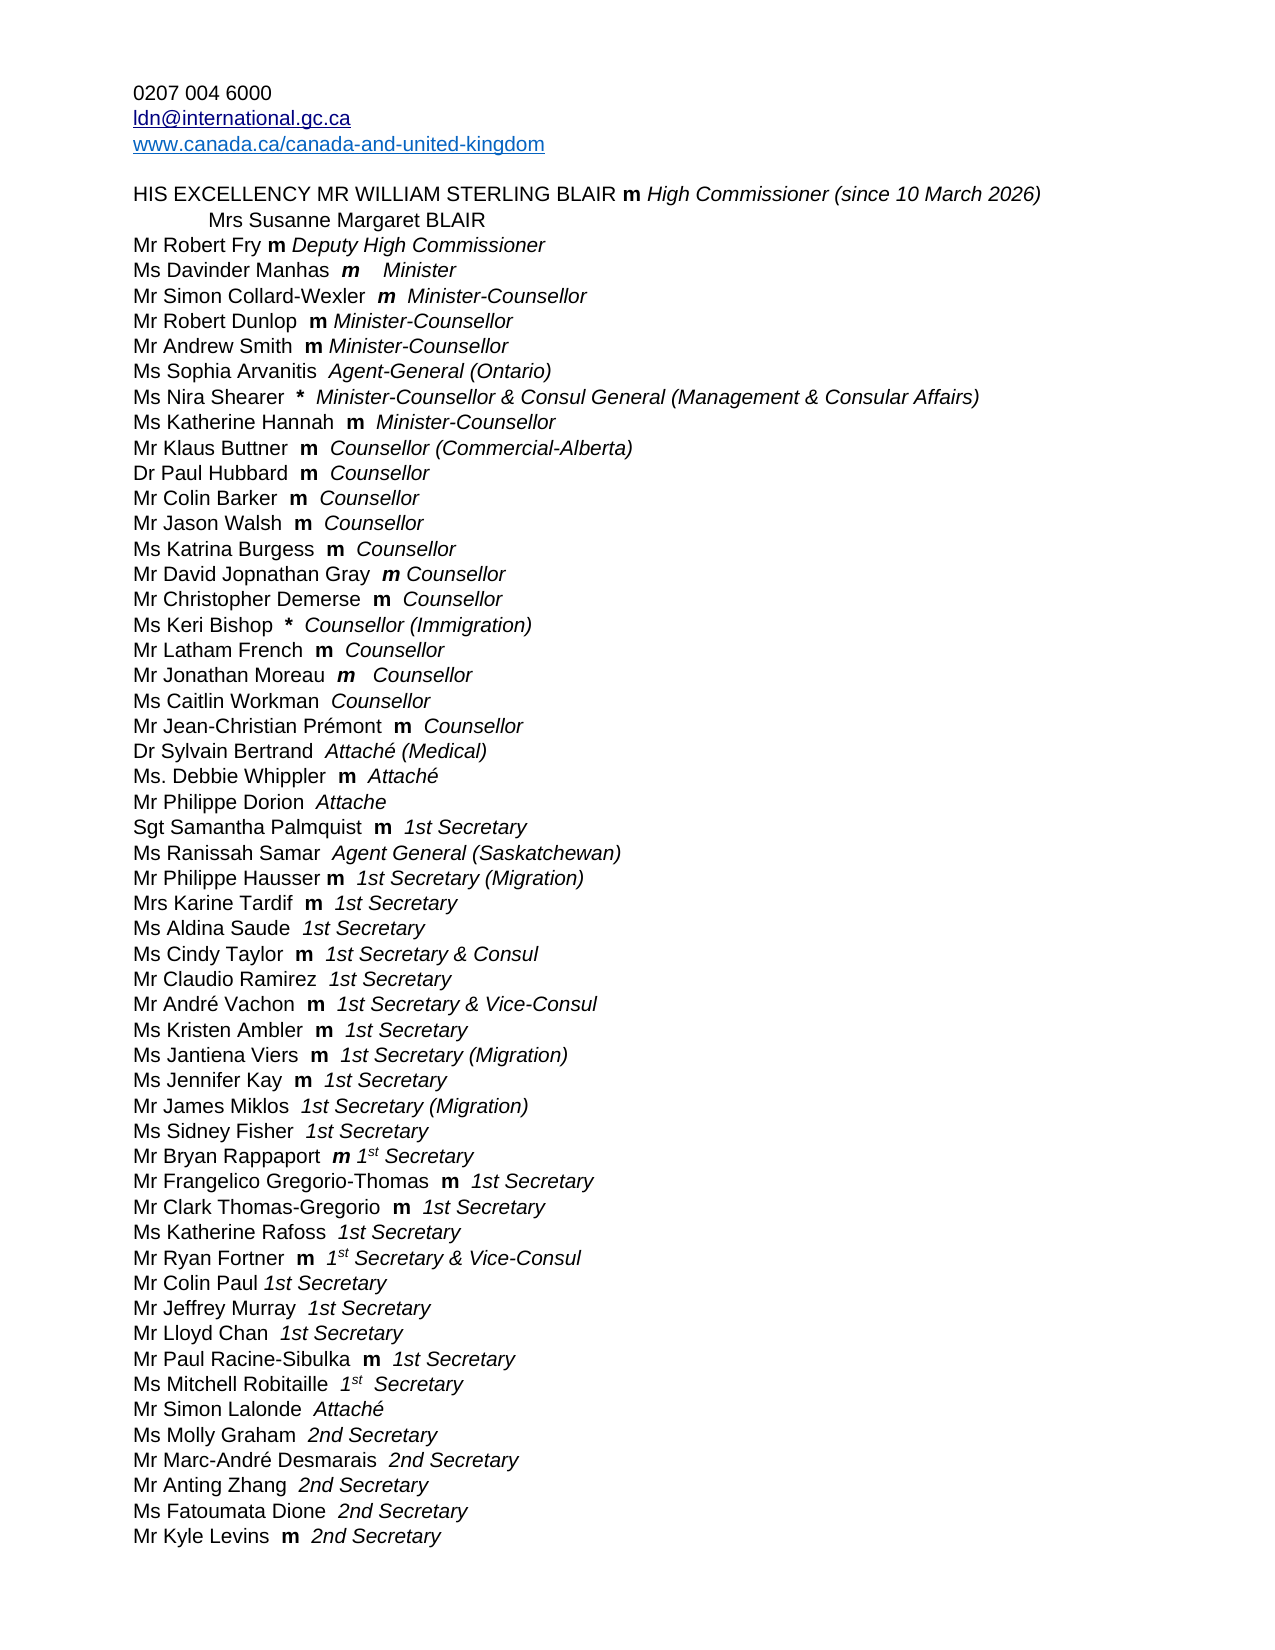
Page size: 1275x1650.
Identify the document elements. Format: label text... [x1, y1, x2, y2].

text Mr Lloyd Chan 1st Secretary [133, 1321, 1181, 1345]
text Mr Robert Fry m Deputy High Commissioner [133, 233, 1181, 257]
text HIS EXCELLENCY MR WILLIAM STERLING BLAIR m High Commissioner (since 10 March 2026) [133, 182, 1181, 206]
text Ms Davinder Manhas m Minister [133, 258, 1181, 282]
text Mr Kyle Levins m 2nd Secretary [133, 1524, 1181, 1548]
text 0207 004 6000 [133, 81, 1181, 105]
text Mr Marc-André Desmarais 2nd Secretary [133, 1448, 1181, 1472]
text Mr Simon Lalonde Attaché [133, 1397, 1181, 1421]
text Mr Christopher Demerse m Counsellor [133, 587, 1181, 611]
text Ms Jantiena Viers m 1st Secretary (Migration) [133, 1043, 1181, 1067]
text Ms Molly Graham 2nd Secretary [133, 1422, 1181, 1446]
text Mr Clark Thomas-Gregorio m 1st Secretary [133, 1195, 1181, 1219]
text Ms Katrina Burgess m Counsellor [133, 537, 1181, 561]
text Mr Jeffrey Murray 1st Secretary [133, 1296, 1181, 1320]
text Mr Bryan Rappaport m 1st Secretary [133, 1144, 1181, 1168]
text Mr Philippe Hausser m 1st Secretary (Migration) [133, 866, 1181, 889]
text Ms Katherine Rafoss 1st Secretary [133, 1220, 1181, 1244]
text Dr Paul Hubbard m Counsellor [133, 461, 1181, 484]
text Mr Simon Collard-Wexler m Minister-Counsellor [133, 283, 1181, 307]
text Mr Frangelico Gregorio-Thomas m 1st Secretary [133, 1169, 1181, 1193]
text Mr Jason Walsh m Counsellor [133, 511, 1181, 535]
text Mrs Susanne Margaret BLAIR [133, 207, 1181, 231]
text Ms Sophia Arvanitis Agent-General (Ontario) [133, 359, 1181, 383]
text Mr Anting Zhang 2nd Secretary [133, 1473, 1181, 1497]
text Mr André Vachon m 1st Secretary & Vice-Consul [133, 992, 1181, 1016]
text Mr Claudio Ramirez 1st Secretary [133, 967, 1181, 991]
text Sgt Samantha Palmquist m 1st Secretary [133, 815, 1181, 839]
text ldn@international.gc.ca [133, 106, 1181, 130]
text Mr Philippe Dorion Attache [133, 790, 1181, 814]
text Ms Jennifer Kay m 1st Secretary [133, 1068, 1181, 1092]
text Ms Fatoumata Dione 2nd Secretary [133, 1498, 1181, 1522]
text Mr Klaus Buttner m Counsellor (Commercial-Alberta) [133, 435, 1181, 459]
text Mr Andrew Smith m Minister-Counsellor [133, 334, 1181, 358]
text Mr Robert Dunlop m Minister-Counsellor [133, 309, 1181, 333]
text Mr Colin Barker m Counsellor [133, 486, 1181, 510]
text Mr Jonathan Moreau m Counsellor [133, 663, 1181, 687]
text Ms Cindy Taylor m 1st Secretary & Consul [133, 942, 1181, 966]
text www.canada.ca/canada-and-united-kingdom [133, 132, 1181, 156]
text Mr James Miklos 1st Secretary (Migration) [133, 1093, 1181, 1117]
text Mr David Jopnathan Gray m Counsellor [133, 562, 1181, 586]
text Ms Mitchell Robitaille 1st Secretary [133, 1372, 1181, 1396]
text Mr Ryan Fortner m 1st Secretary & Vice-Consul [133, 1245, 1181, 1269]
text Ms Kristen Ambler m 1st Secretary [133, 1017, 1181, 1041]
text Mr Jean-Christian Prémont m Counsellor [133, 714, 1181, 738]
text Ms Aldina Saude 1st Secretary [133, 916, 1181, 940]
text Ms Sidney Fisher 1st Secretary [133, 1119, 1181, 1143]
text Mrs Karine Tardif m 1st Secretary [133, 891, 1181, 915]
text Ms. Debbie Whippler m Attaché [133, 764, 1181, 788]
text Ms Katherine Hannah m Minister-Counsellor [133, 410, 1181, 434]
text Mr Latham French m Counsellor [133, 638, 1181, 662]
text Ms Keri Bishop * Counsellor (Immigration) [133, 612, 1181, 636]
text Mr Colin Paul 1st Secretary [133, 1271, 1181, 1294]
text Ms Ranissah Samar Agent General (Saskatchewan) [133, 840, 1181, 864]
text Ms Caitlin Workman Counsellor [133, 688, 1181, 712]
text Ms Nira Shearer * Minister-Counsellor & Consul General (Management & Consular Affairs) [133, 385, 1181, 409]
text Mr Paul Racine-Sibulka m 1st Secretary [133, 1347, 1181, 1371]
text Dr Sylvain Bertrand Attaché (Medical) [133, 739, 1181, 763]
